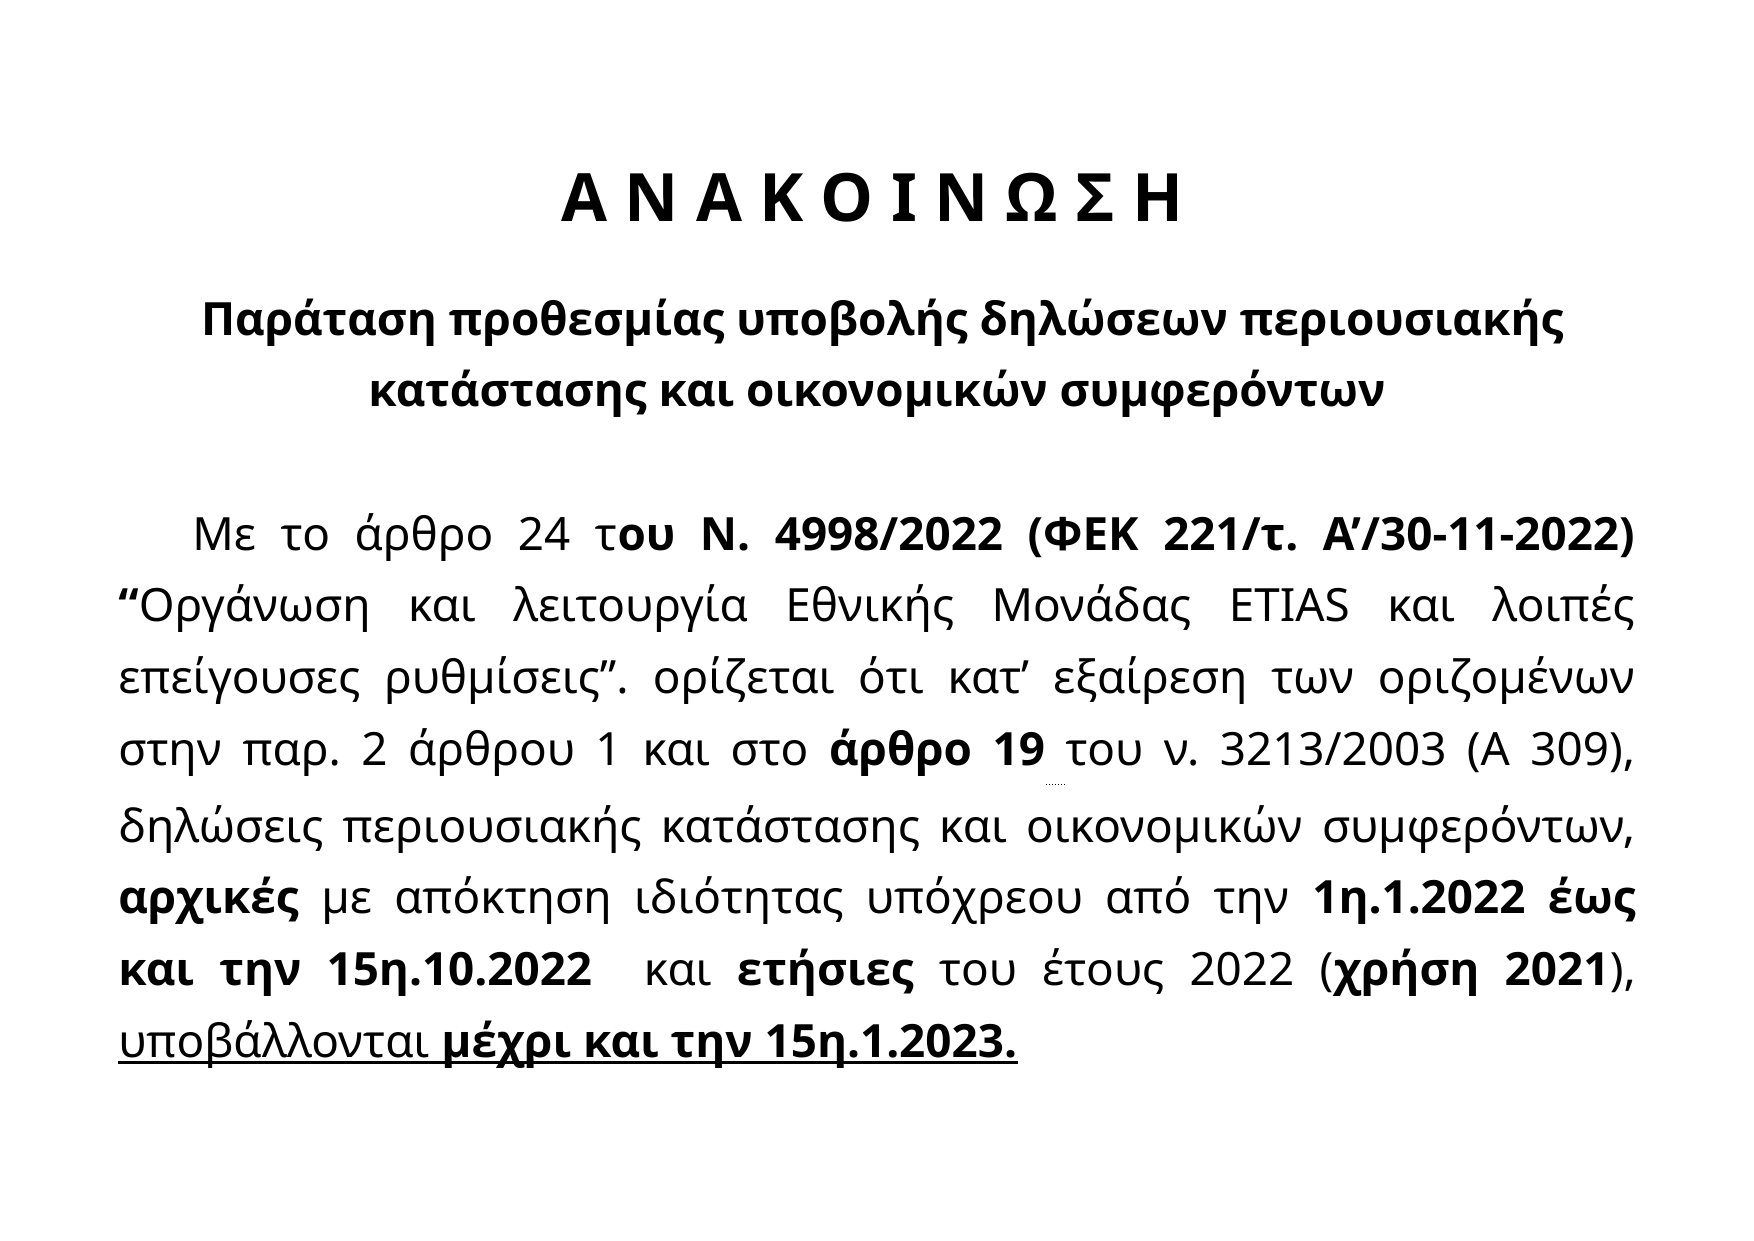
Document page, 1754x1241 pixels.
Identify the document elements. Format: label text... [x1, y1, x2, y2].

text Με το άρθρο 24 του Ν. 4998/2022 (ΦΕΚ 221/τ. Α’/30-11-2022) “Οργάνωση και λειτουργία Εθνικής Μονάδας ETIAS και λοιπές επείγουσες ρυθμίσεις”. ορίζεται ότι κατ’ εξαίρεση των οριζομένων στην παρ. 2 άρθρου 1 και στο άρθρο 19 του ν. 3213/2003 (Α 309), δηλώσεις περιουσιακής κατάστασης και οικονομικών συμφερόντων, αρχικές με απόκτηση ιδιότητας υπόχρεου από την 1η.1.2022 έως και την 15η.10.2022 και ετήσιες του έτους 2022 (χρήση 2021), υποβάλλονται μέχρι και την 15η.1.2023. [118, 501, 1636, 1071]
text Α Ν Α Κ Ο Ι Ν Ω Σ Η [118, 150, 1636, 241]
text Παράταση προθεσμίας υποβολής δηλώσεων περιουσιακής κατάστασης και οικονομικών συμφερόντων [118, 286, 1636, 420]
